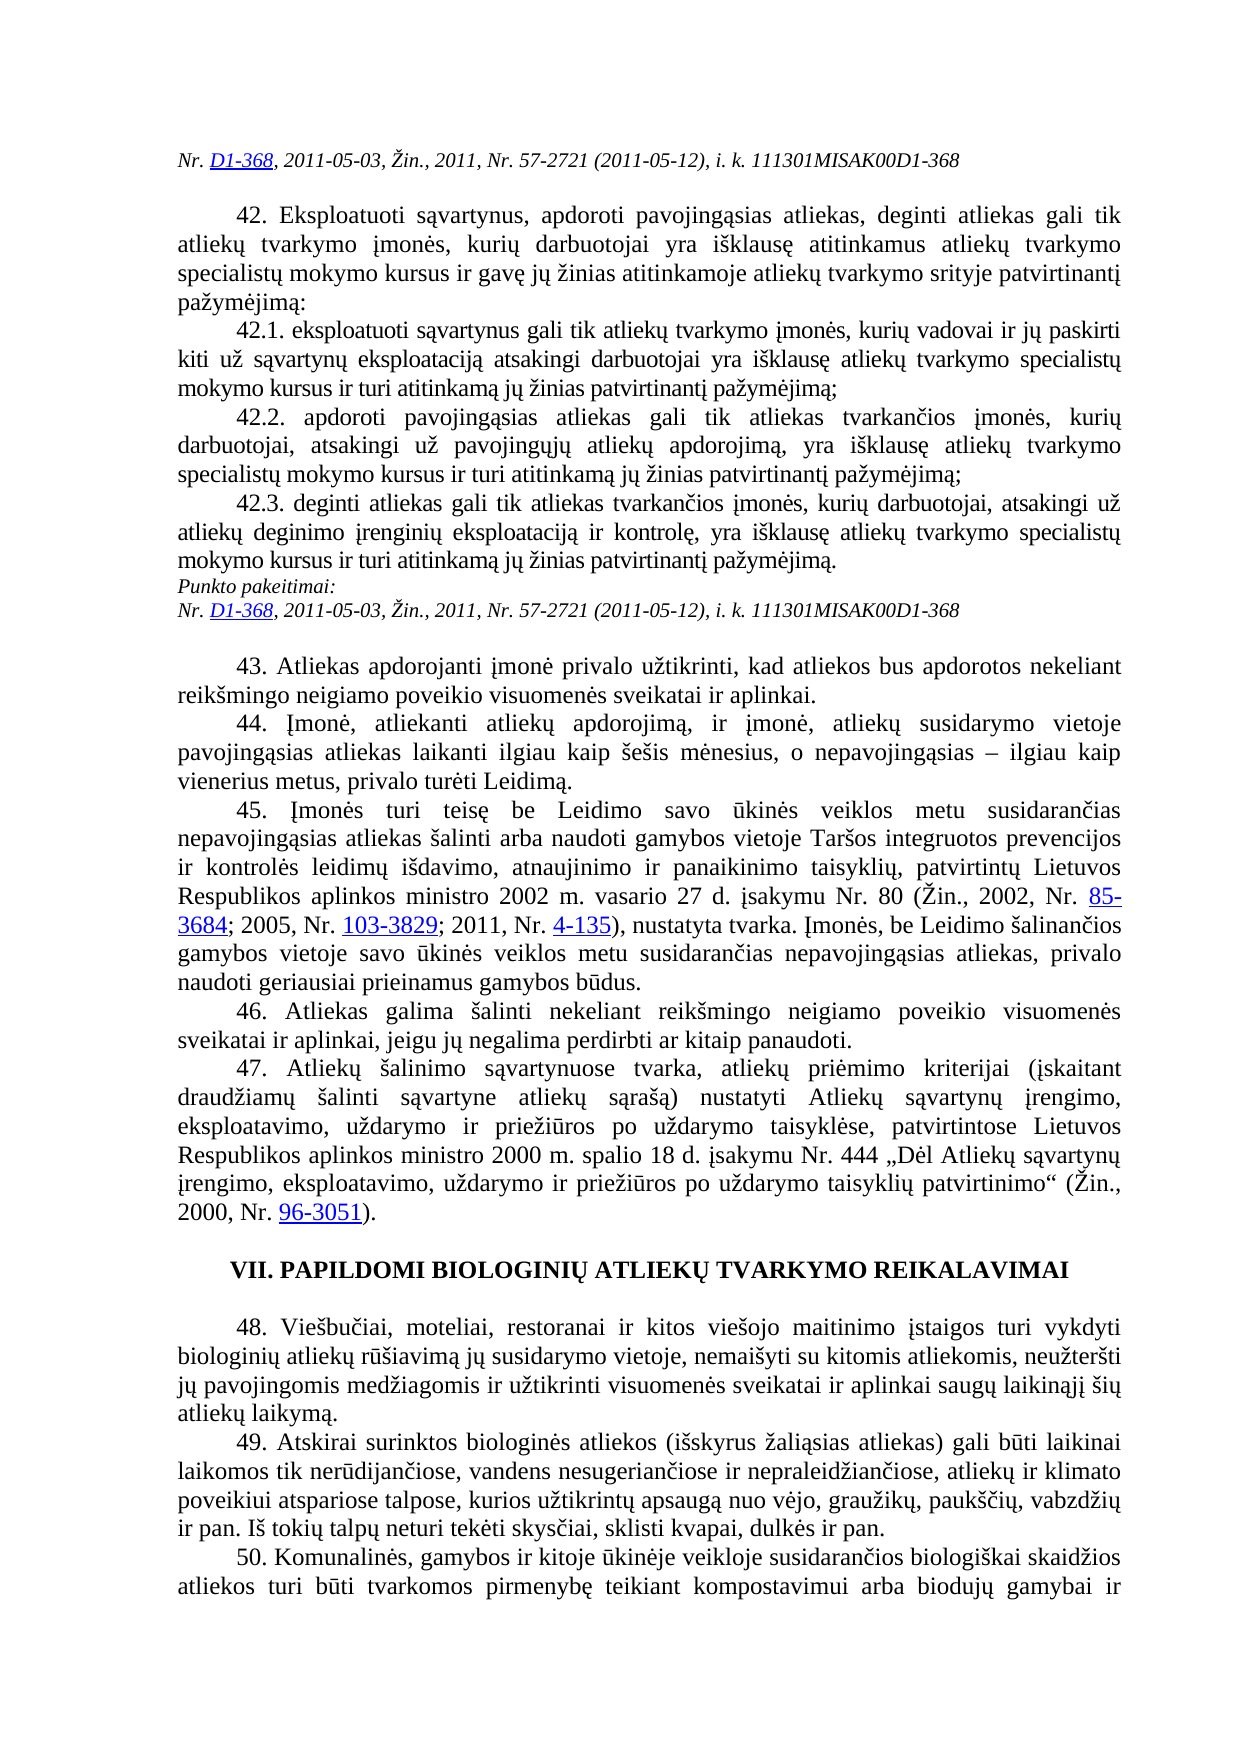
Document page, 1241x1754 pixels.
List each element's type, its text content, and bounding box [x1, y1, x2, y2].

text 44. Įmonė, atliekanti atliekų apdorojimą, ir įmonė, atliekų susidarymo vietoje pavojingąsias atliekas laikanti ilgiau kaip šešis mėnesius, o nepavojingąsias – ilgiau kaip vienerius metus, privalo turėti Leidimą. [177, 708, 1122, 795]
text 42.3. deginti atliekas gali tik atliekas tvarkančios įmonės, kurių darbuotojai, atsakingi už atliekų deginimo įrenginių eksploataciją ir kontrolę, yra išklausę atliekų tvarkymo specialistų mokymo kursus ir turi atitinkamą jų žinias patvirtinantį pažymėjimą. [177, 488, 1122, 574]
text Nr. D1-368, 2011-05-03, Žin., 2011, Nr. 57-2721 (2011-05-12), i. k. 111301MISAK00D1-368 [177, 148, 1122, 172]
text 46. Atliekas galima šalinti nekeliant reikšmingo neigiamo poveikio visuomenės sveikatai ir aplinkai, jeigu jų negalima perdirbti ar kitaip panaudoti. [177, 996, 1122, 1053]
text 47. Atliekų šalinimo sąvartynuose tvarka, atliekų priėmimo kriterijai (įskaitant draudžiamų šalinti sąvartyne atliekų sąrašą) nustatyti Atliekų sąvartynų įrengimo, eksploatavimo, uždarymo ir priežiūros po uždarymo taisyklėse, patvirtintose Lietuvos Respublikos aplinkos ministro 2000 m. spalio 18 d. įsakymu Nr. 444 „Dėl Atliekų sąvartynų įrengimo, eksploatavimo, uždarymo ir priežiūros po uždarymo taisyklių patvirtinimo“ (Žin., 2000, Nr. 96-3051). [177, 1053, 1122, 1226]
text 45. Įmonės turi teisę be Leidimo savo ūkinės veiklos metu susidarančias nepavojingąsias atliekas šalinti arba naudoti gamybos vietoje Taršos integruotos prevencijos ir kontrolės leidimų išdavimo, atnaujinimo ir panaikinimo taisyklių, patvirtintų Lietuvos Respublikos aplinkos ministro 2002 m. vasario 27 d. įsakymu Nr. 80 (Žin., 2002, Nr. 85-3684; 2005, Nr. 103-3829; 2011, Nr. 4-135), nustatyta tvarka. Įmonės, be Leidimo šalinančios gamybos vietoje savo ūkinės veiklos metu susidarančias nepavojingąsias atliekas, privalo naudoti geriausiai prieinamus gamybos būdus. [177, 795, 1122, 996]
text 50. Komunalinės, gamybos ir kitoje ūkinėje veikloje susidarančios biologiškai skaidžios atliekos turi būti tvarkomos pirmenybę teikiant kompostavimui arba biodujų gamybai ir [177, 1542, 1122, 1600]
text 42. Eksploatuoti sąvartynus, apdoroti pavojingąsias atliekas, deginti atliekas gali tik atliekų tvarkymo įmonės, kurių darbuotojai yra išklausę atitinkamus atliekų tvarkymo specialistų mokymo kursus ir gavę jų žinias atitinkamoje atliekų tvarkymo srityje patvirtinantį pažymėjimą: [177, 200, 1122, 315]
text 48. Viešbučiai, moteliai, restoranai ir kitos viešojo maitinimo įstaigos turi vykdyti biologinių atliekų rūšiavimą jų susidarymo vietoje, nemaišyti su kitomis atliekomis, neužteršti jų pavojingomis medžiagomis ir užtikrinti visuomenės sveikatai ir aplinkai saugų laikinąjį šių atliekų laikymą. [177, 1312, 1122, 1427]
text 42.2. apdoroti pavojingąsias atliekas gali tik atliekas tvarkančios įmonės, kurių darbuotojai, atsakingi už pavojingųjų atliekų apdorojimą, yra išklausę atliekų tvarkymo specialistų mokymo kursus ir turi atitinkamą jų žinias patvirtinantį pažymėjimą; [177, 402, 1122, 488]
text 42.1. eksploatuoti sąvartynus gali tik atliekų tvarkymo įmonės, kurių vadovai ir jų paskirti kiti už sąvartynų eksploataciją atsakingi darbuotojai yra išklausę atliekų tvarkymo specialistų mokymo kursus ir turi atitinkamą jų žinias patvirtinantį pažymėjimą; [177, 315, 1122, 402]
text Nr. D1-368, 2011-05-03, Žin., 2011, Nr. 57-2721 (2011-05-12), i. k. 111301MISAK00D1-368 [177, 598, 1122, 622]
text 43. Atliekas apdorojanti įmonė privalo užtikrinti, kad atliekos bus apdorotos nekeliant reikšmingo neigiamo poveikio visuomenės sveikatai ir aplinkai. [177, 651, 1122, 708]
text Punkto pakeitimai: [177, 574, 1122, 598]
text 49. Atskirai surinktos biologinės atliekos (išskyrus žaliąsias atliekas) gali būti laikinai laikomos tik nerūdijančiose, vandens nesugeriančiose ir nepraleidžiančiose, atliekų ir klimato poveikiui atspariose talpose, kurios užtikrintų apsaugą nuo vėjo, graužikų, paukščių, vabzdžių ir pan. Iš tokių talpų neturi tekėti skysčiai, sklisti kvapai, dulkės ir pan. [177, 1427, 1122, 1542]
text VII. PAPILDOMI BIOLOGINIŲ ATLIEKŲ TVARKYMO REIKALAVIMAI [177, 1255, 1122, 1283]
